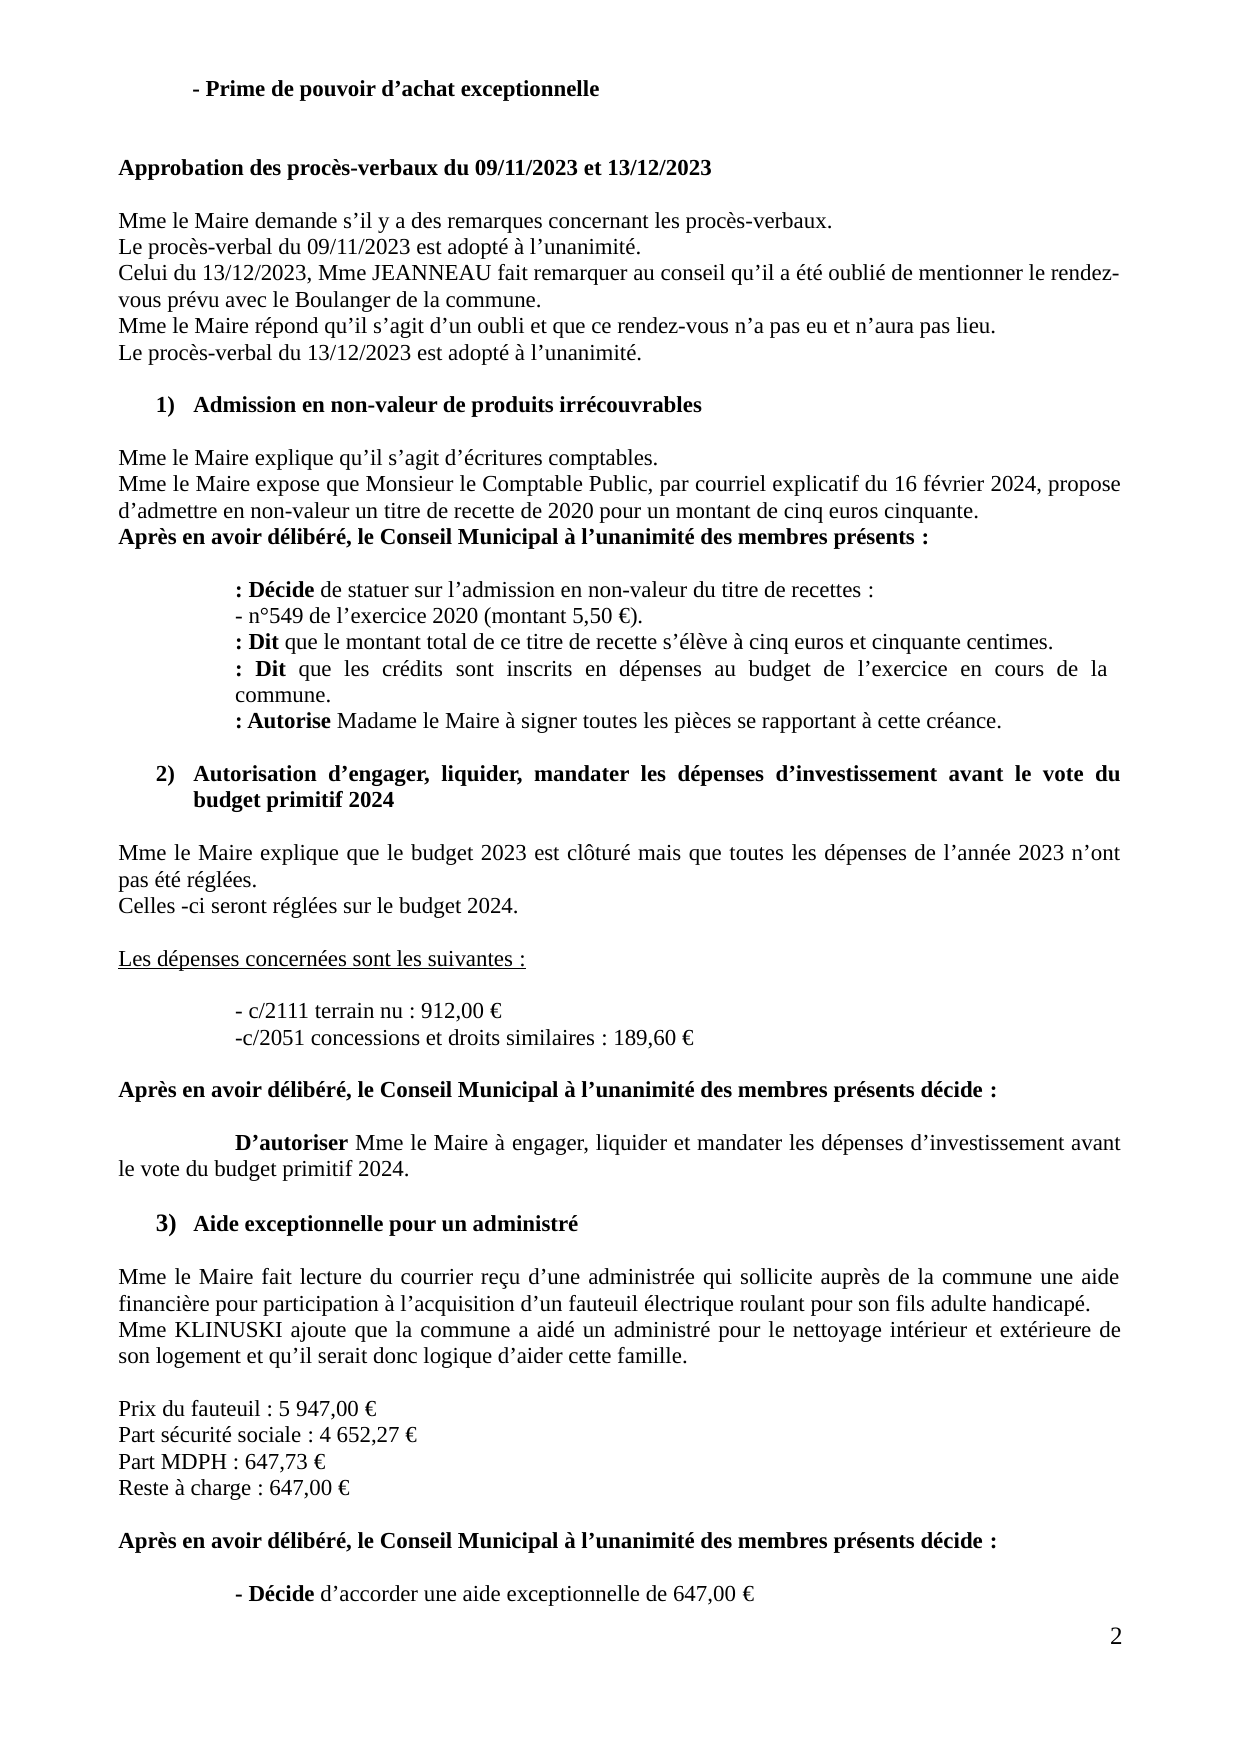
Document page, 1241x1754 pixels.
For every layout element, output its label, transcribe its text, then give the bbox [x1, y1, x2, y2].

text Mme le Maire demande s’il y a des remarques concernant les procès-verbaux. [118, 207, 1122, 233]
text Part MDPH : 647,73 € [118, 1448, 1122, 1474]
text Mme le Maire fait lecture du courrier reçu d’une administrée qui sollicite auprès de la commune une aide financière pour participation à l’acquisition d’un fauteuil électrique roulant pour son fils adulte handicapé. [118, 1263, 1122, 1316]
list Admission en non-valeur de produits irrécouvrables [156, 391, 1122, 418]
text : Décide de statuer sur l’admission en non-valeur du titre de recettes : [118, 576, 1122, 602]
text -c/2051 concessions et droits similaires : 189,60 € [118, 1024, 1122, 1050]
text : Dit que le montant total de ce titre de recette s’élève à cinq euros et cinquante centimes. [118, 628, 1122, 655]
text Après en avoir délibéré, le Conseil Municipal à l’unanimité des membres présents : [118, 523, 1122, 549]
text Mme le Maire explique que le budget 2023 est clôturé mais que toutes les dépenses de l’année 2023 n’ont pas été réglées. [118, 839, 1122, 892]
text Le procès-verbal du 13/12/2023 est adopté à l’unanimité. [118, 338, 1122, 365]
list Aide exceptionnelle pour un administré [156, 1208, 1122, 1237]
text - c/2111 terrain nu : 912,00 € [118, 997, 1122, 1024]
text Mme le Maire explique qu’il s’agit d’écritures comptables. [118, 444, 1122, 470]
text Après en avoir délibéré, le Conseil Municipal à l’unanimité des membres présents décide : [118, 1076, 1122, 1103]
text - Décide d’accorder une aide exceptionnelle de 647,00 € [118, 1579, 1122, 1606]
text Les dépenses concernées sont les suivantes : [118, 945, 1122, 971]
text Approbation des procès-verbaux du 09/11/2023 et 13/12/2023 [118, 154, 1122, 180]
text Prix du fauteuil : 5 947,00 € [118, 1395, 1122, 1421]
text : Dit que les crédits sont inscrits en dépenses au budget de l’exercice en cours de la commune. [118, 655, 1122, 707]
text - n°549 de l’exercice 2020 (montant 5,50 €). [118, 602, 1122, 628]
text Mme le Maire répond qu’il s’agit d’un oubli et que ce rendez-vous n’a pas eu et n’aura pas lieu. [118, 312, 1122, 338]
text Celles -ci seront réglées sur le budget 2024. [118, 892, 1122, 918]
text Reste à charge : 647,00 € [118, 1474, 1122, 1501]
text - Prime de pouvoir d’achat exceptionnelle [118, 75, 1122, 101]
text Le procès-verbal du 09/11/2023 est adopté à l’unanimité. [118, 233, 1122, 259]
text Après en avoir délibéré, le Conseil Municipal à l’unanimité des membres présents décide : [118, 1527, 1122, 1553]
text Part sécurité sociale : 4 652,27 € [118, 1421, 1122, 1448]
text : Autorise Madame le Maire à signer toutes les pièces se rapportant à cette créance. [118, 707, 1122, 734]
text Mme le Maire expose que Monsieur le Comptable Public, par courriel explicatif du 16 février 2024, propose d’admettre en non-valeur un titre de recette de 2020 pour un montant de cinq euros cinquante. [118, 470, 1122, 523]
text Mme KLINUSKI ajoute que la commune a aidé un administré pour le nettoyage intérieur et extérieure de son logement et qu’il serait donc logique d’aider cette famille. [118, 1316, 1122, 1369]
list Autorisation d’engager, liquider, mandater les dépenses d’investissement avant le vote du budget primitif 2024 [156, 760, 1122, 813]
text Celui du 13/12/2023, Mme JEANNEAU fait remarquer au conseil qu’il a été oublié de mentionner le rendez-vous prévu avec le Boulanger de la commune. [118, 259, 1122, 312]
text D’autoriser Mme le Maire à engager, liquider et mandater les dépenses d’investissement avant le vote du budget primitif 2024. [118, 1129, 1122, 1182]
